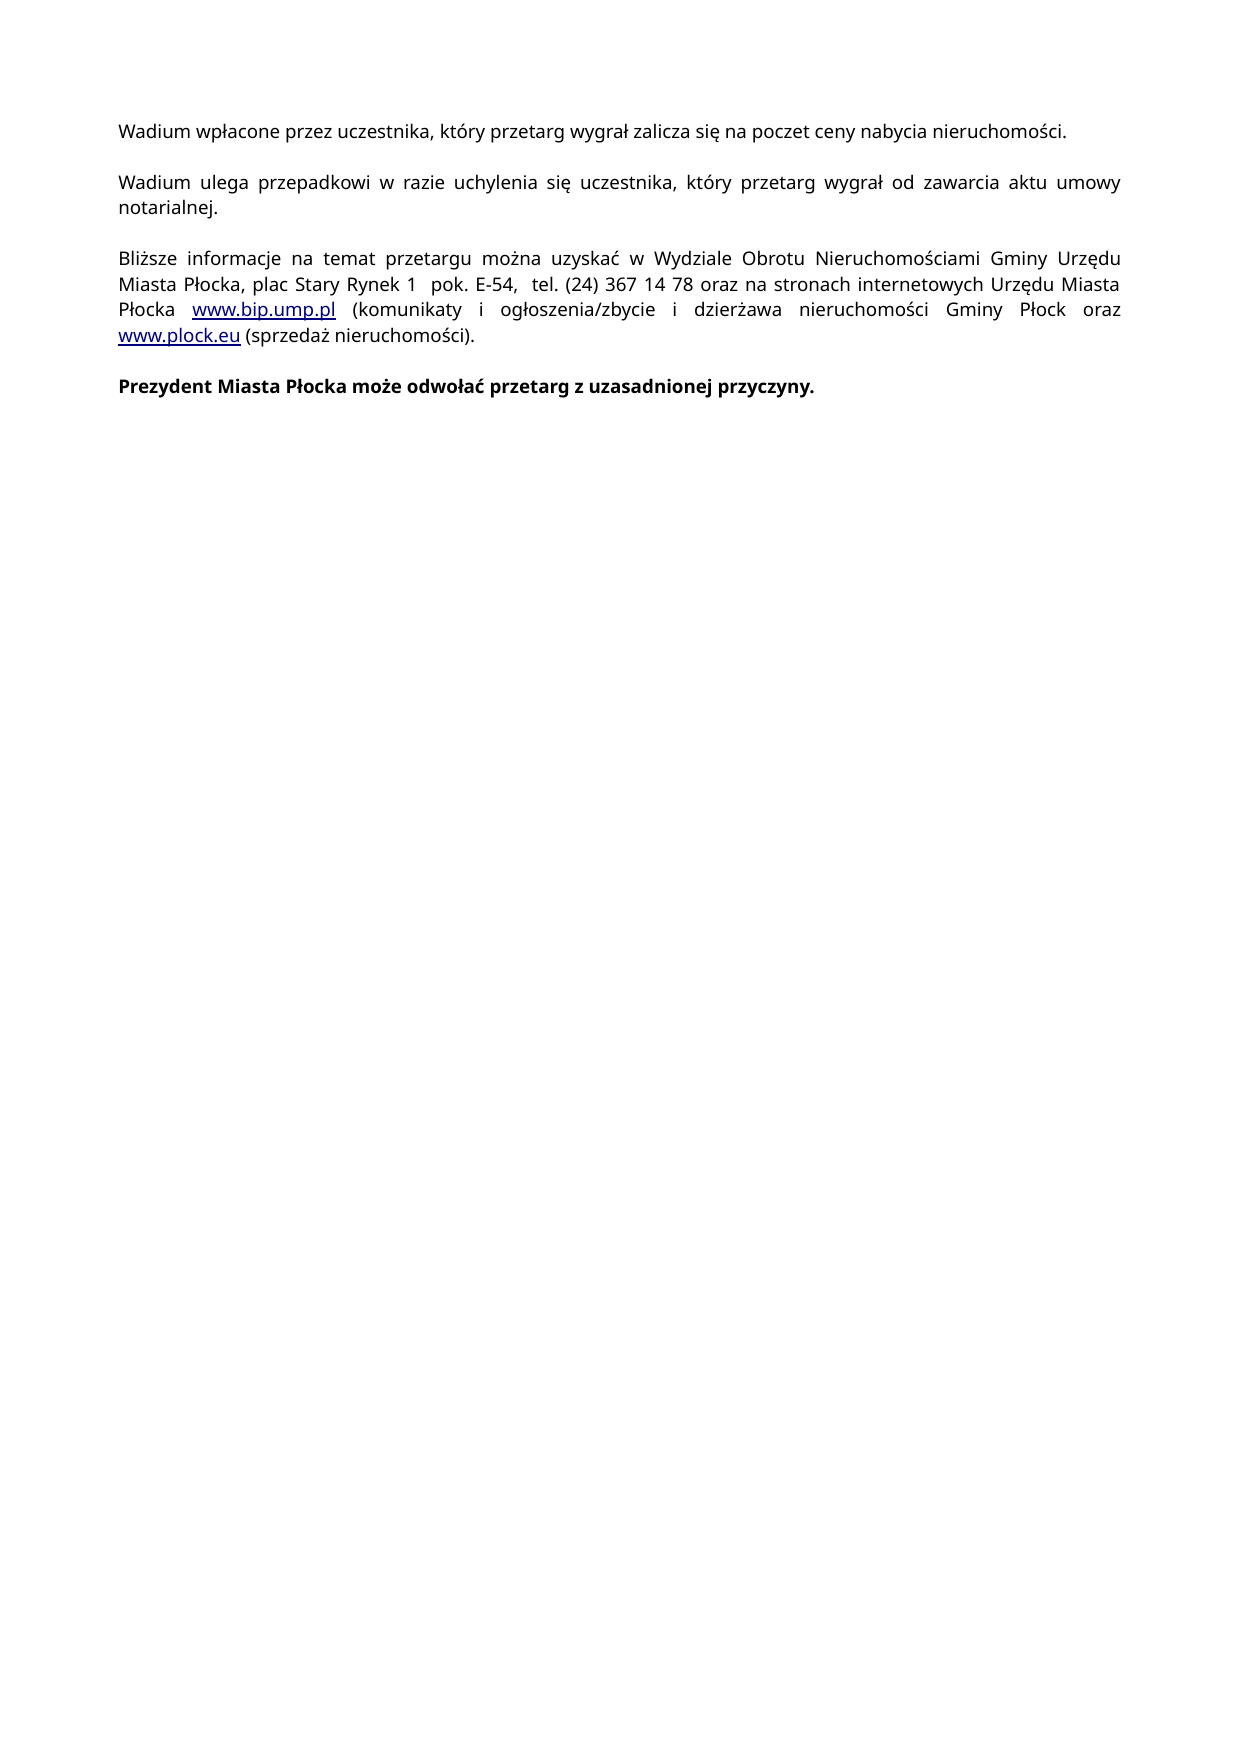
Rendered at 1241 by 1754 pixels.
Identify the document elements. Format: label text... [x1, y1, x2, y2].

text Prezydent Miasta Płocka może odwołać przetarg z uzasadnionej przyczyny. [118, 373, 1122, 399]
text Wadium wpłacone przez uczestnika, który przetarg wygrał zalicza się na poczet ceny nabycia nieruchomości. [118, 118, 1122, 144]
text Bliższe informacje na temat przetargu można uzyskać w Wydziale Obrotu Nieruchomościami Gminy Urzędu Miasta Płocka, plac Stary Rynek 1 pok. E-54, tel. (24) 367 14 78 oraz na stronach internetowych Urzędu Miasta Płocka www.bip.ump.pl (komunikaty i ogłoszenia/zbycie i dzierżawa nieruchomości Gminy Płock oraz www.plock.eu (sprzedaż nieruchomości). [118, 246, 1122, 348]
text Wadium ulega przepadkowi w razie uchylenia się uczestnika, który przetarg wygrał od zawarcia aktu umowy notarialnej. [118, 169, 1122, 220]
